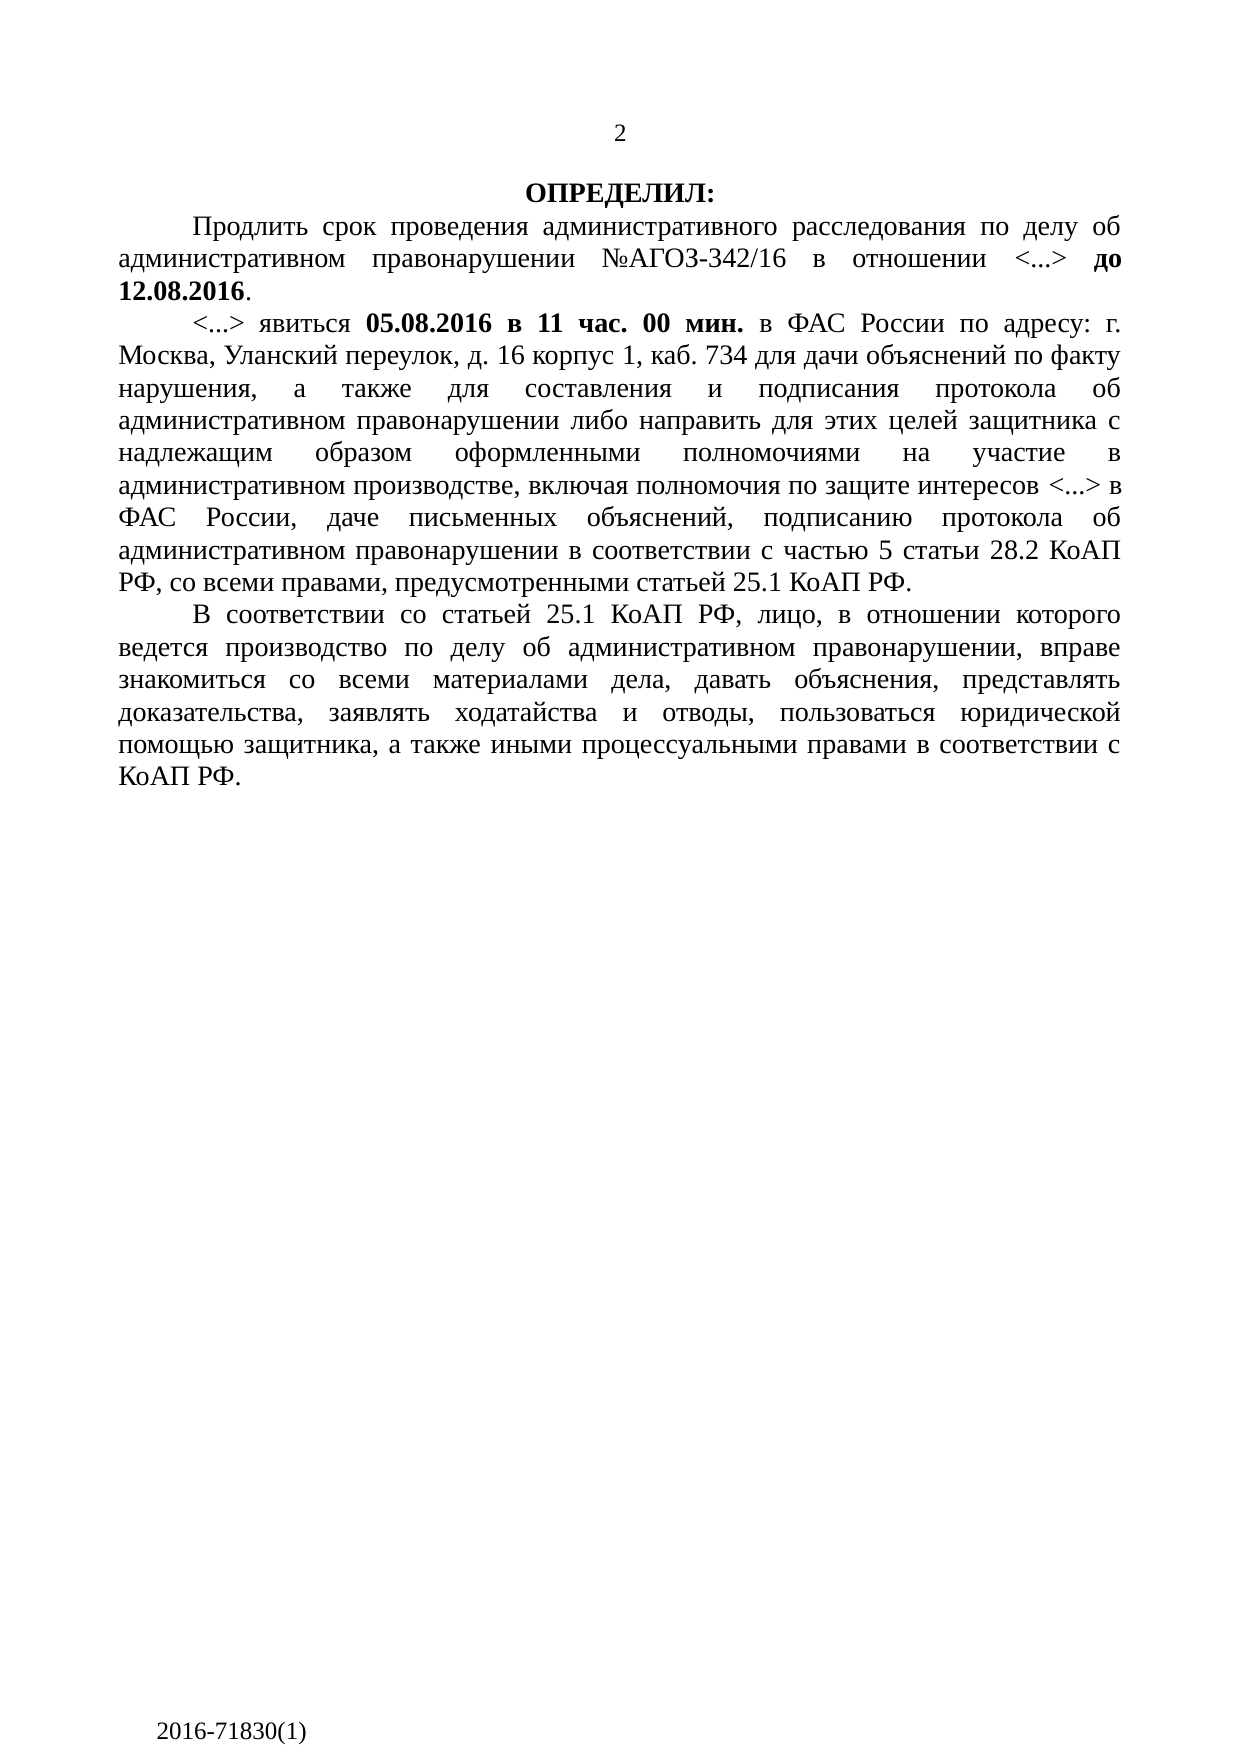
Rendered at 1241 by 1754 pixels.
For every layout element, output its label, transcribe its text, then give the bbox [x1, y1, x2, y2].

text Продлить срок проведения административного расследования по делу об административном правонарушении №АГОЗ-342/16 в отношении <...> до 12.08.2016. [118, 209, 1122, 306]
text ОПРЕДЕЛИЛ: [118, 176, 1122, 209]
text <...> явиться 05.08.2016 в 11 час. 00 мин. в ФАС России по адресу: г. Москва, Уланский переулок, д. 16 корпус 1, каб. 734 для дачи объяснений по факту нарушения, а также для составления и подписания протокола об административном правонарушении либо направить для этих целей защитника с надлежащим образом оформленными полномочиями на участие в административном производстве, включая полномочия по защите интересов <...> в ФАС России, даче письменных объяснений, подписанию протокола об административном правонарушении в соответствии с частью 5 статьи 28.2 КоАП РФ, со всеми правами, предусмотренными статьей 25.1 КоАП РФ. [118, 306, 1122, 597]
text В соответствии со статьей 25.1 КоАП РФ, лицо, в отношении которого ведется производство по делу об административном правонарушении, вправе знакомиться со всеми материалами дела, давать объяснения, представлять доказательства, заявлять ходатайства и отводы, пользоваться юридической помощью защитника, а также иными процессуальными правами в соответствии с КоАП РФ. [118, 597, 1122, 792]
